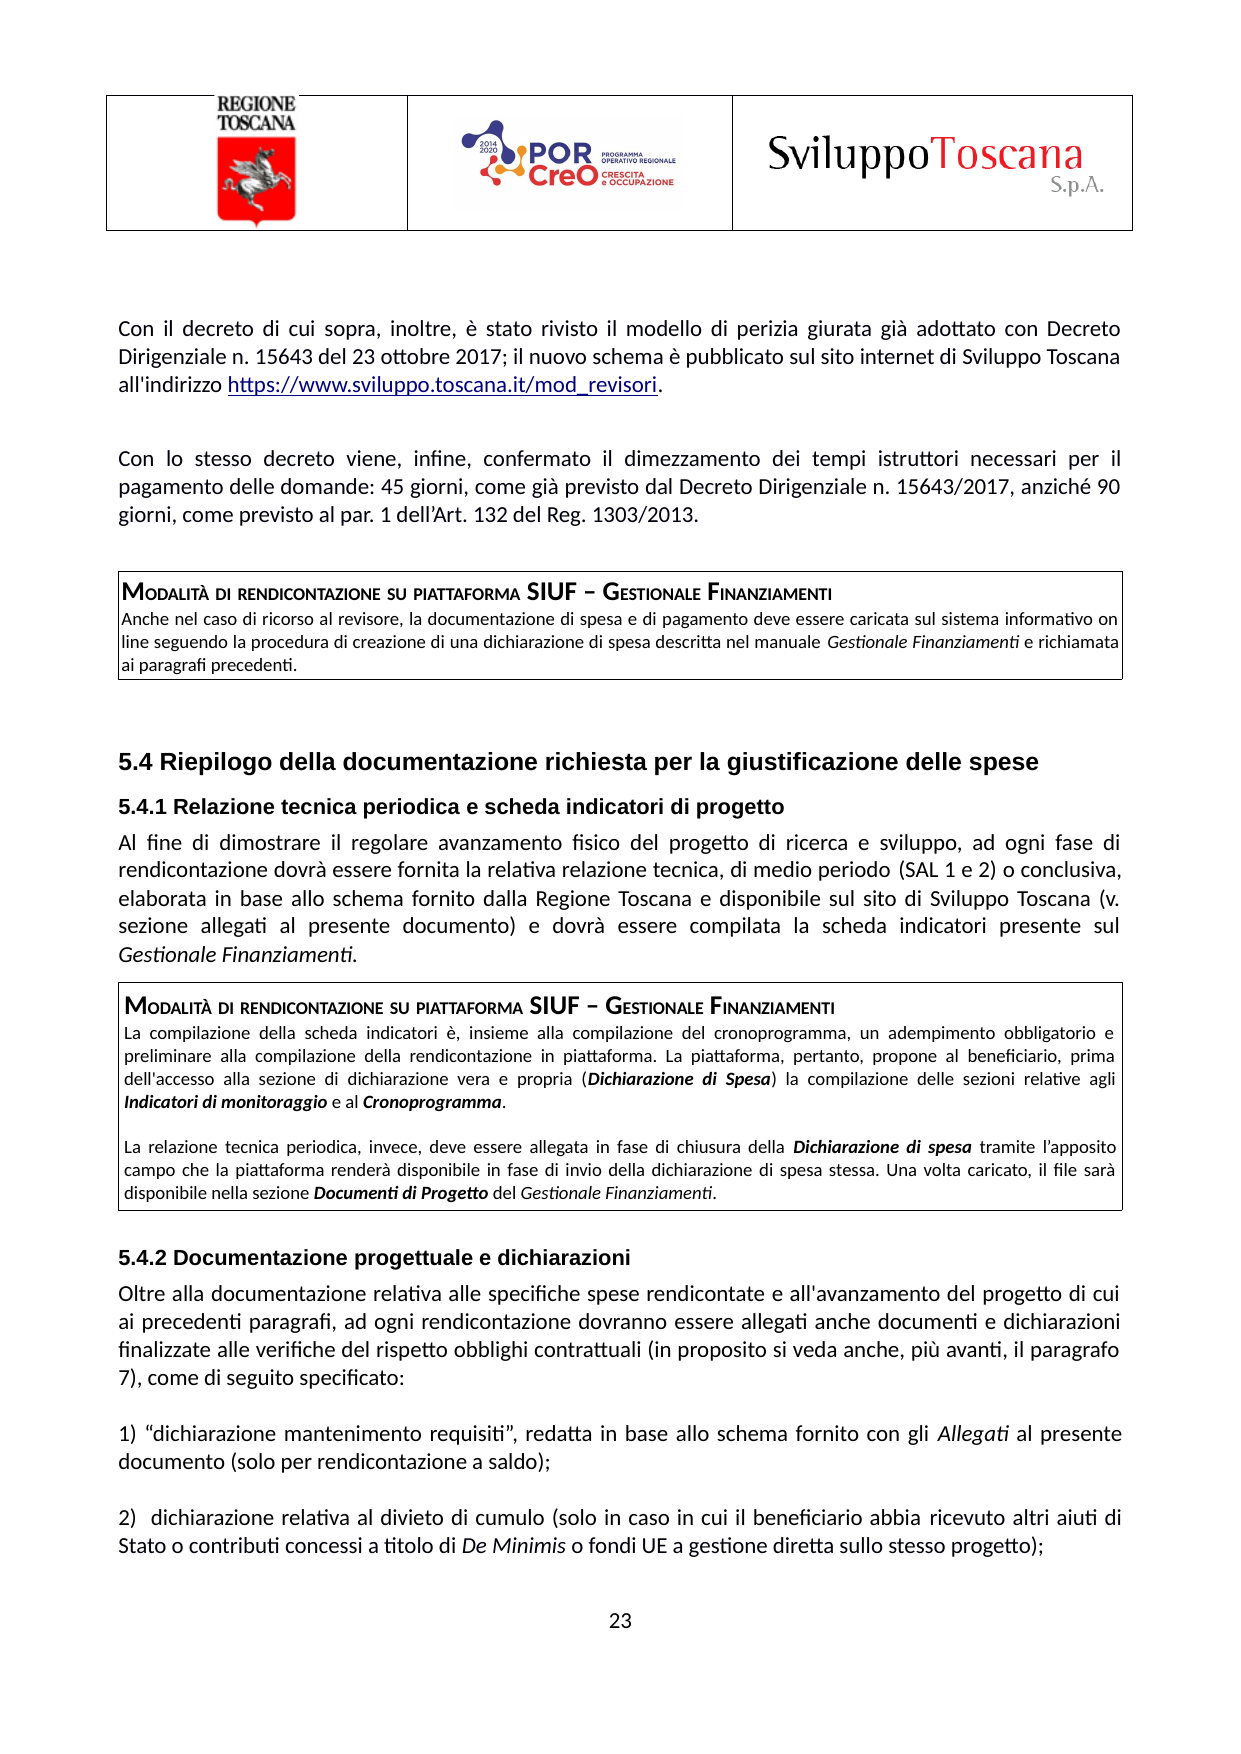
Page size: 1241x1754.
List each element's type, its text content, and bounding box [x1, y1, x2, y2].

subtitle 5.4.2 Documentazione progettuale e dichiarazioni [118, 1245, 1122, 1270]
text Modalità di rendicontazione su piattaforma SIUF – Gestionale Finanziamenti [119, 572, 1122, 604]
subtitle 5.4.1 Relazione tecnica periodica e scheda indicatori di progetto [118, 793, 1122, 819]
text Anche nel caso di ricorso al revisore, la documentazione di spesa e di pagamento deve essere caricata sul sistema informativo on line seguendo la procedura di creazione di una dichiarazione di spesa descritta nel manuale Gestionale Finanziamenti e richiamata ai paragrafi precedenti. [119, 604, 1122, 679]
table_header Modalità di rendicontazione su piattaforma SIUF – Gestionale Finanziamenti La compilazione della scheda indicatori è, insieme alla compilazione del cronoprogramma, un adempimento obbligatorio e preliminare alla compilazione della rendicontazione in piattaforma. La piattaforma, pertanto, propone al beneficiario, prima dell'accesso alla sezione di dichiarazione vera e propria (Dichiarazione di Spesa) la compilazione delle sezioni relative agli Indicatori di monitoraggio e al Cronoprogramma. La relazione tecnica periodica, invece, deve essere allegata in fase di chiusura della Dichiarazione di spesa tramite l’apposito campo che la piattaforma renderà disponibile in fase di invio della dichiarazione di spesa stessa. Una volta caricato, il file sarà disponibile nella sezione Documenti di Progetto del Gestionale Finanziamenti. [119, 983, 1122, 1210]
text Al fine di dimostrare il regolare avanzamento fisico del progetto di ricerca e sviluppo, ad ogni fase di rendicontazione dovrà essere fornita la relativa relazione tecnica, di medio periodo (SAL 1 e 2) o conclusiva, elaborata in base allo schema fornito dalla Regione Toscana e disponibile sul sito di Sviluppo Toscana (v. sezione allegati al presente documento) e dovrà essere compilata la scheda indicatori presente sul Gestionale Finanziamenti. [118, 828, 1122, 968]
text 1) “dichiarazione mantenimento requisiti”, redatta in base allo schema fornito con gli Allegati al presente documento (solo per rendicontazione a saldo); [118, 1419, 1122, 1475]
picture [758, 128, 1107, 197]
picture [454, 115, 685, 210]
text Oltre alla documentazione relativa alle specifiche spese rendicontate e all'avanzamento del progetto di cui ai precedenti paragrafi, ad ogni rendicontazione dovranno essere allegati anche documenti e dichiarazioni finalizzate alle verifiche del rispetto obblighi contrattuali (in proposito si veda anche, più avanti, il paragrafo 7), come di seguito specificato: [118, 1279, 1122, 1391]
picture [214, 95, 299, 230]
text Con il decreto di cui sopra, inoltre, è stato rivisto il modello di perizia giurata già adottato con Decreto Dirigenziale n. 15643 del 23 ottobre 2017; il nuovo schema è pubblicato sul sito internet di Sviluppo Toscana all'indirizzo https://www.sviluppo.toscana.it/mod_revisori. [118, 314, 1122, 398]
text Con lo stesso decreto viene, infine, confermato il dimezzamento dei tempi istruttori necessari per il pagamento delle domande: 45 giorni, come già previsto dal Decreto Dirigenziale n. 15643/2017, anziché 90 giorni, come previsto al par. 1 dell’Art. 132 del Reg. 1303/2013. [118, 444, 1122, 528]
text 2) dichiarazione relativa al divieto di cumulo (solo in caso in cui il beneficiario abbia ricevuto altri aiuti di Stato o contributi concessi a titolo di De Minimis o fondi UE a gestione diretta sullo stesso progetto); [118, 1503, 1122, 1559]
subtitle 5.4 Riepilogo della documentazione richiesta per la giustificazione delle spese [118, 747, 1122, 776]
